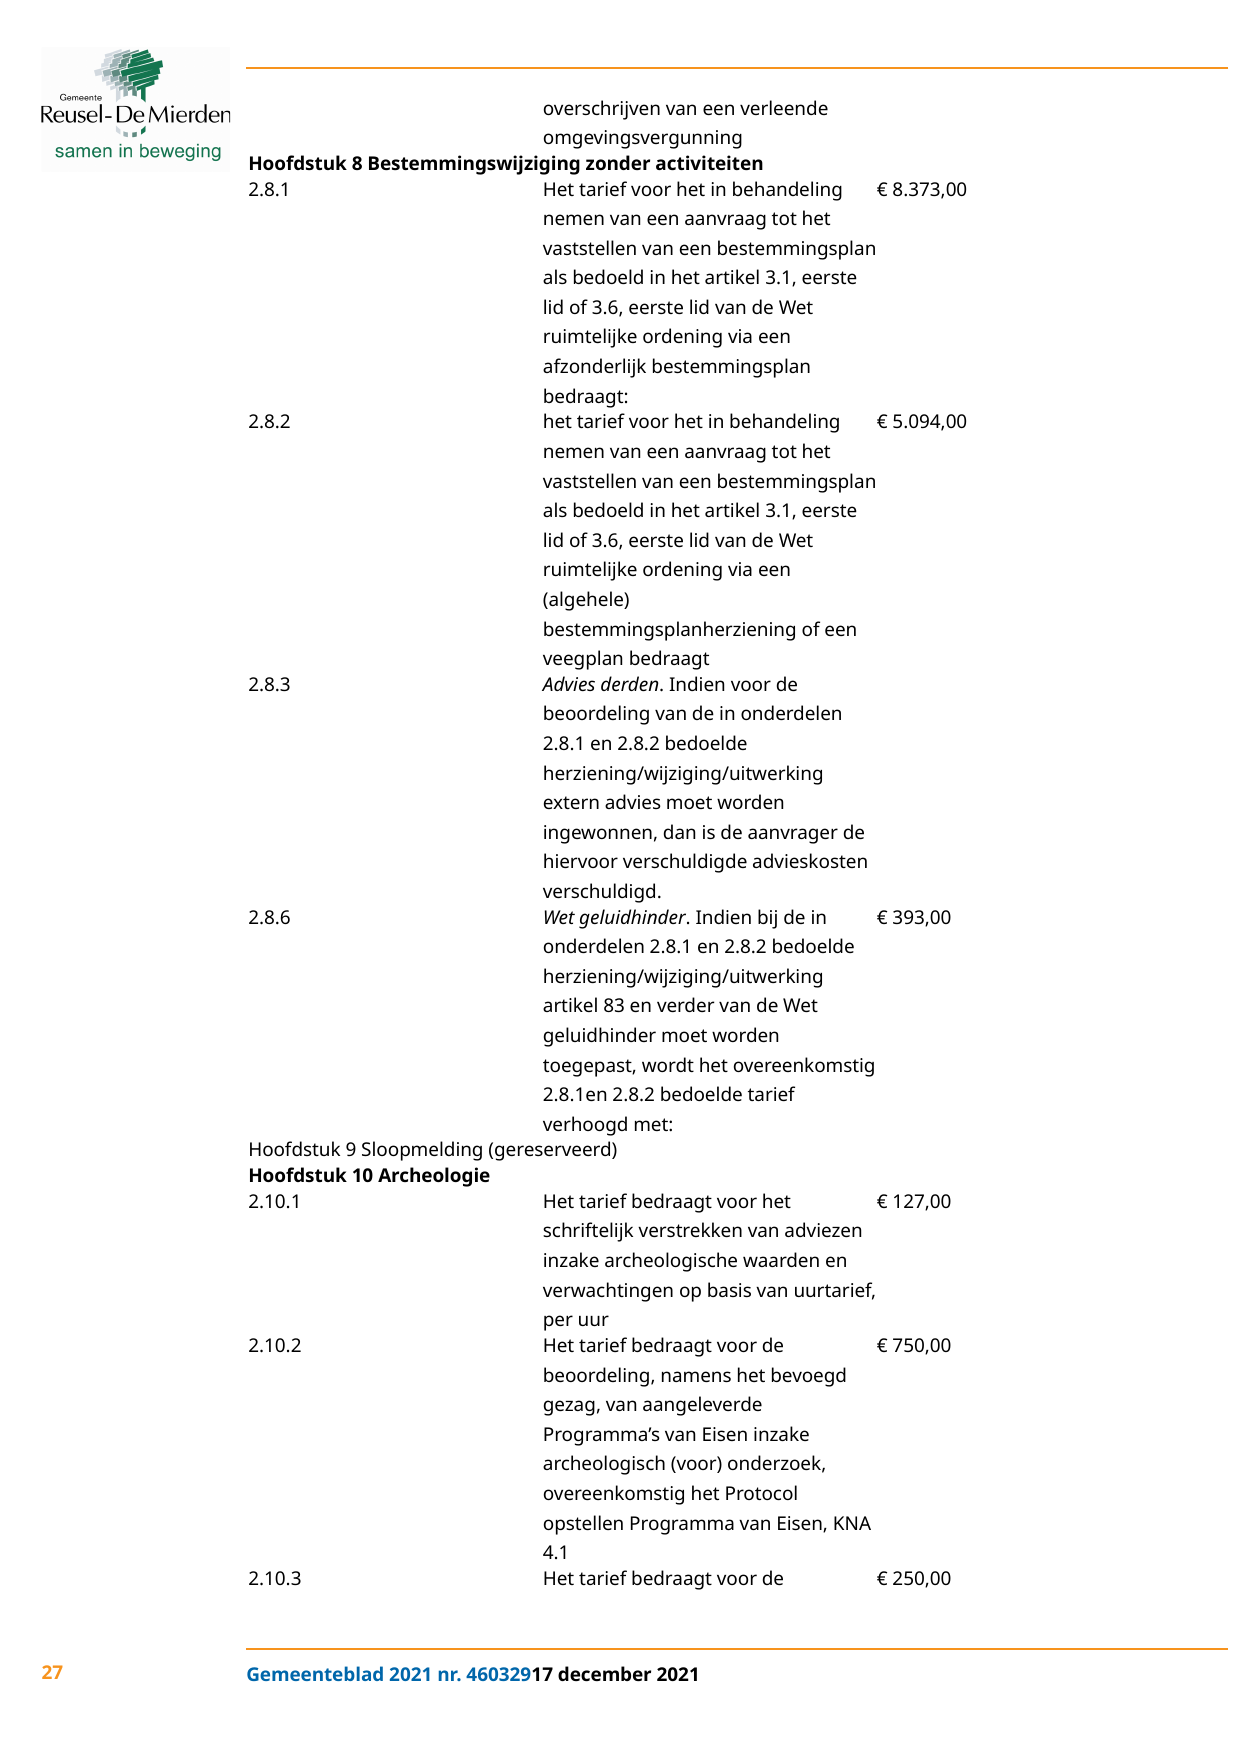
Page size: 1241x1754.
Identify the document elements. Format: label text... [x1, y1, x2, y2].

table_cell [248, 95, 543, 150]
table_cell Het tarief bedraagt voor de [543, 1565, 877, 1591]
table_cell € 8.373,00 [877, 176, 1152, 409]
table_cell € 393,00 [877, 904, 1152, 1137]
table_cell 2.8.1 [248, 176, 543, 409]
table_cell Hoofdstuk 8 Bestemmingswijziging zonder activiteiten [248, 150, 877, 176]
table_cell overschrijven van een verleende omgevingsvergunning [543, 95, 877, 150]
table_cell 2.10.3 [248, 1565, 543, 1591]
table_cell Hoofdstuk 10 Archeologie [248, 1163, 877, 1188]
table_cell [877, 1163, 1152, 1188]
table_cell Het tarief bedraagt voor het schriftelijk verstrekken van adviezen inzake archeologische waarden en verwachtingen op basis van uurtarief, per uur [543, 1188, 877, 1332]
table_cell 2.8.2 [248, 409, 543, 671]
table_cell Het tarief voor het in behandeling nemen van een aanvraag tot het vaststellen van een bestemmingsplan als bedoeld in het artikel 3.1, eerste lid of 3.6, eerste lid van de Wet ruimtelijke ordening via een afzonderlijk bestemmingsplan bedraagt: [543, 176, 877, 409]
table_cell Advies derden. Indien voor de beoordeling van de in onderdelen 2.8.1 en 2.8.2 bedoelde herziening/wijziging/uitwerking extern advies moet worden ingewonnen, dan is de aanvrager de hiervoor verschuldigde advieskosten verschuldigd. [543, 671, 877, 904]
table_cell het tarief voor het in behandeling nemen van een aanvraag tot het vaststellen van een bestemmingsplan als bedoeld in het artikel 3.1, eerste lid of 3.6, eerste lid van de Wet ruimtelijke ordening via een (algehele) bestemmingsplanherziening of een veegplan bedraagt [543, 409, 877, 671]
table_cell 2.8.3 [248, 671, 543, 904]
table_cell [877, 671, 1152, 904]
table_cell Hoofdstuk 9 Sloopmelding (gereserveerd) [248, 1137, 877, 1162]
picture [41, 47, 231, 172]
table_cell 2.8.6 [248, 904, 543, 1137]
table_cell € 5.094,00 [877, 409, 1152, 671]
table_cell 2.10.1 [248, 1188, 543, 1332]
table_cell [877, 1137, 1152, 1162]
table_cell Het tarief bedraagt voor de beoordeling, namens het bevoegd gezag, van aangeleverde Programma’s van Eisen inzake archeologisch (voor) onderzoek, overeenkomstig het Protocol opstellen Programma van Eisen, KNA 4.1 [543, 1332, 877, 1565]
table_cell [877, 150, 1152, 176]
table_cell Wet geluidhinder. Indien bij de in onderdelen 2.8.1 en 2.8.2 bedoelde herziening/wijziging/uitwerking artikel 83 en verder van de Wet geluidhinder moet worden toegepast, wordt het overeenkomstig 2.8.1en 2.8.2 bedoelde tarief verhoogd met: [543, 904, 877, 1137]
table_cell € 750,00 [877, 1332, 1152, 1565]
table_cell € 250,00 [877, 1565, 1152, 1591]
table_cell € 127,00 [877, 1188, 1152, 1332]
table_cell [877, 95, 1152, 150]
table_cell 2.10.2 [248, 1332, 543, 1565]
